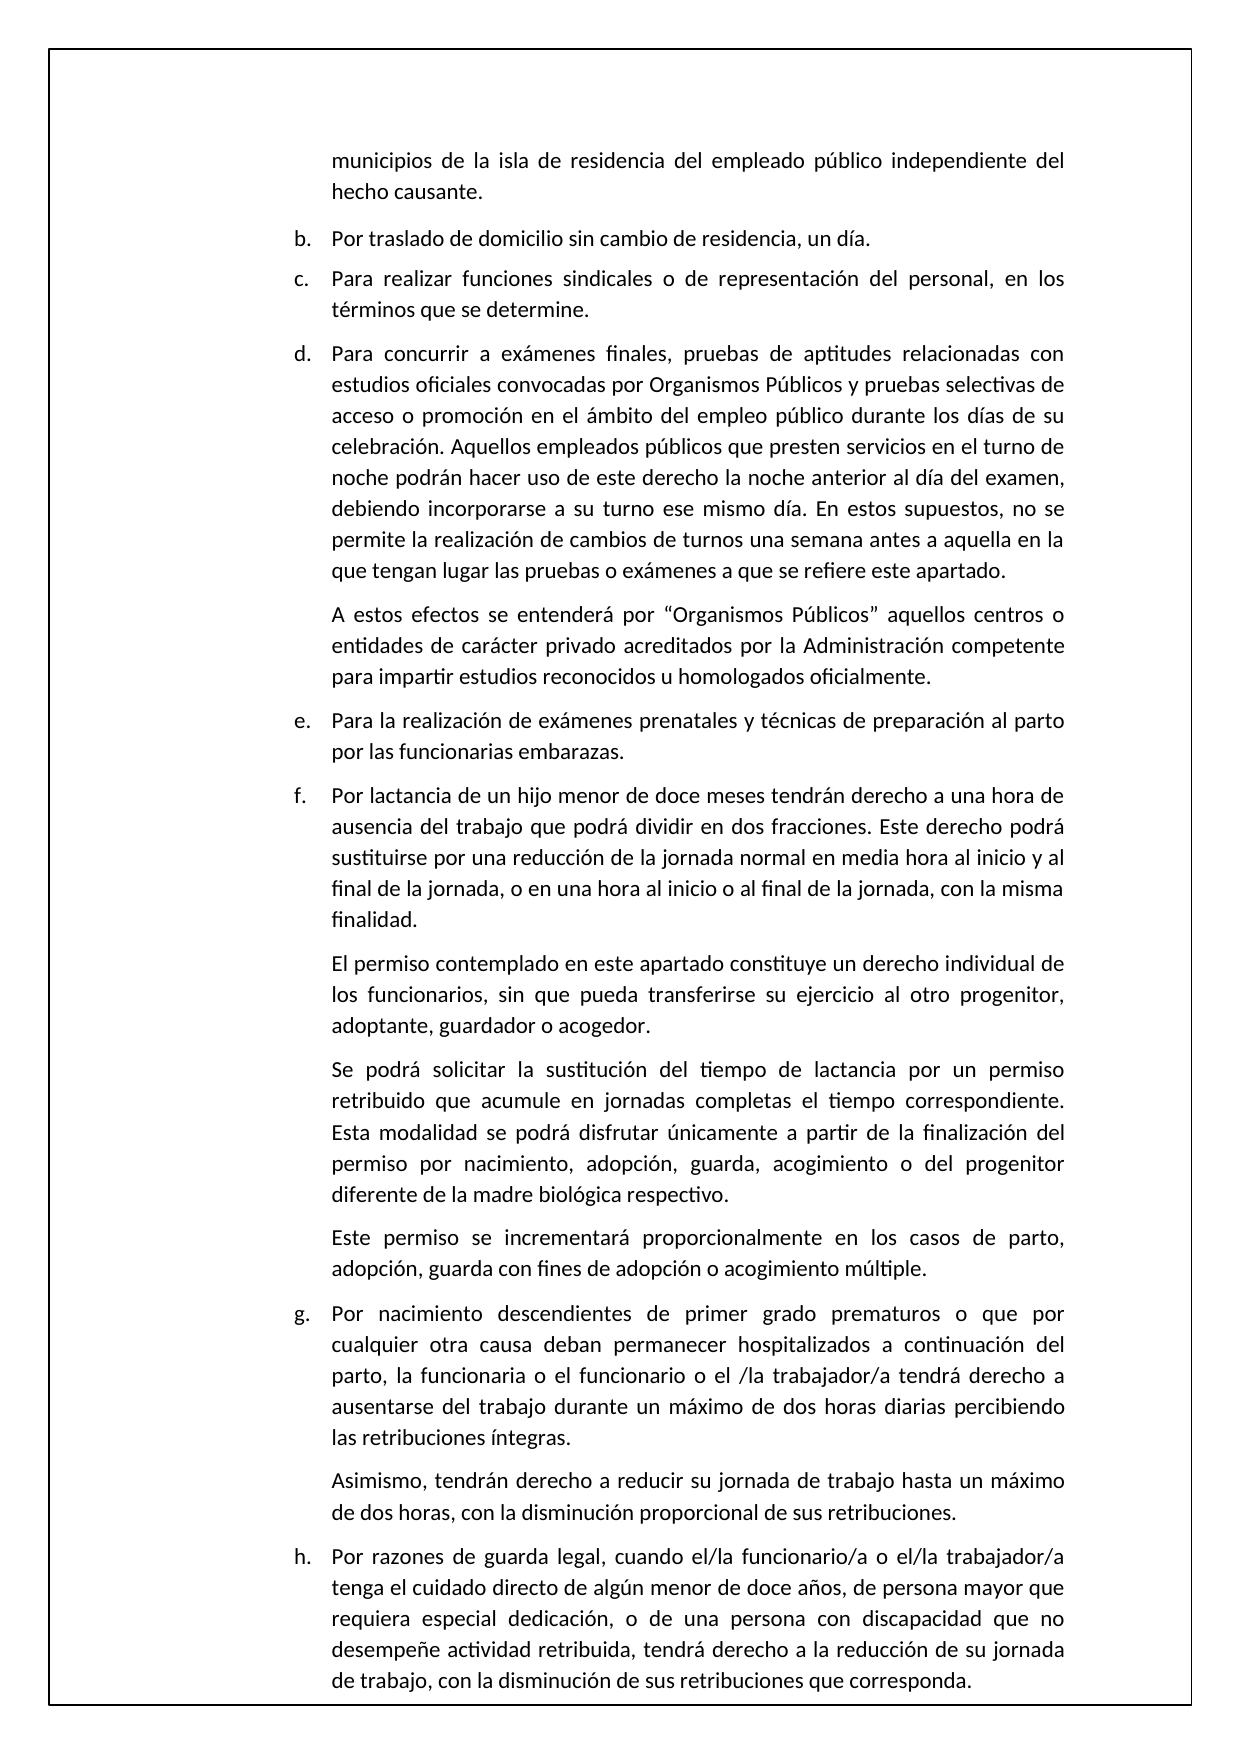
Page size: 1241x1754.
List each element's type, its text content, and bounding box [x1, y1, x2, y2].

list Por lactancia de un hijo menor de doce meses tendrán derecho a una hora de ausencia del trabajo que podrá dividir en dos fracciones. Este derecho podrá sustituirse por una reducción de la jornada normal en media hora al inicio y al final de la jornada, o en una hora al inicio o al final de la jornada, con la misma finalidad. [294, 781, 1066, 933]
text El permiso contemplado en este apartado constituye un derecho individual de los funcionarios, sin que pueda transferirse su ejercicio al otro progenitor, adoptante, guardador o acogedor. [331, 949, 1066, 1040]
text Se podrá solicitar la sustitución del tiempo de lactancia por un permiso retribuido que acumule en jornadas completas el tiempo correspondiente. Esta modalidad se podrá disfrutar únicamente a partir de la finalización del permiso por nacimiento, adopción, guarda, acogimiento o del progenitor diferente de la madre biológica respectivo. [331, 1056, 1066, 1208]
list Para concurrir a exámenes finales, pruebas de aptitudes relacionadas con estudios oficiales convocadas por Organismos Públicos y pruebas selectivas de acceso o promoción en el ámbito del empleo público durante los días de su celebración. Aquellos empleados públicos que presten servicios en el turno de noche podrán hacer uso de este derecho la noche anterior al día del examen, debiendo incorporarse a su turno ese mismo día. En estos supuestos, no se permite la realización de cambios de turnos una semana antes a aquella en la que tengan lugar las pruebas o exámenes a que se refiere este apartado. [294, 339, 1066, 584]
text A estos efectos se entenderá por “Organismos Públicos” aquellos centros o entidades de carácter privado acreditados por la Administración competente para impartir estudios reconocidos u homologados oficialmente. [331, 600, 1066, 691]
list Por nacimiento descendientes de primer grado prematuros o que por cualquier otra causa deban permanecer hospitalizados a continuación del parto, la funcionaria o el funcionario o el /la trabajador/a tendrá derecho a ausentarse del trabajo durante un máximo de dos horas diarias percibiendo las retribuciones íntegras. [294, 1299, 1066, 1451]
list Para realizar funciones sindicales o de representación del personal, en los términos que se determine. [294, 264, 1066, 324]
text municipios de la isla de residencia del empleado público independiente del hecho causante. [331, 146, 1066, 205]
list Por traslado de domicilio sin cambio de residencia, un día. [294, 226, 1066, 252]
text Asimismo, tendrán derecho a reducir su jornada de trabajo hasta un máximo de dos horas, con la disminución proporcional de sus retribuciones. [331, 1467, 1066, 1526]
text Este permiso se incrementará proporcionalmente en los casos de parto, adopción, guarda con fines de adopción o acogimiento múltiple. [331, 1223, 1066, 1283]
list Por razones de guarda legal, cuando el/la funcionario/a o el/la trabajador/a tenga el cuidado directo de algún menor de doce años, de persona mayor que requiera especial dedicación, o de una persona con discapacidad que no desempeñe actividad retribuida, tendrá derecho a la reducción de su jornada de trabajo, con la disminución de sus retribuciones que corresponda. [294, 1542, 1066, 1694]
list Para la realización de exámenes prenatales y técnicas de preparación al parto por las funcionarias embarazas. [294, 706, 1066, 765]
